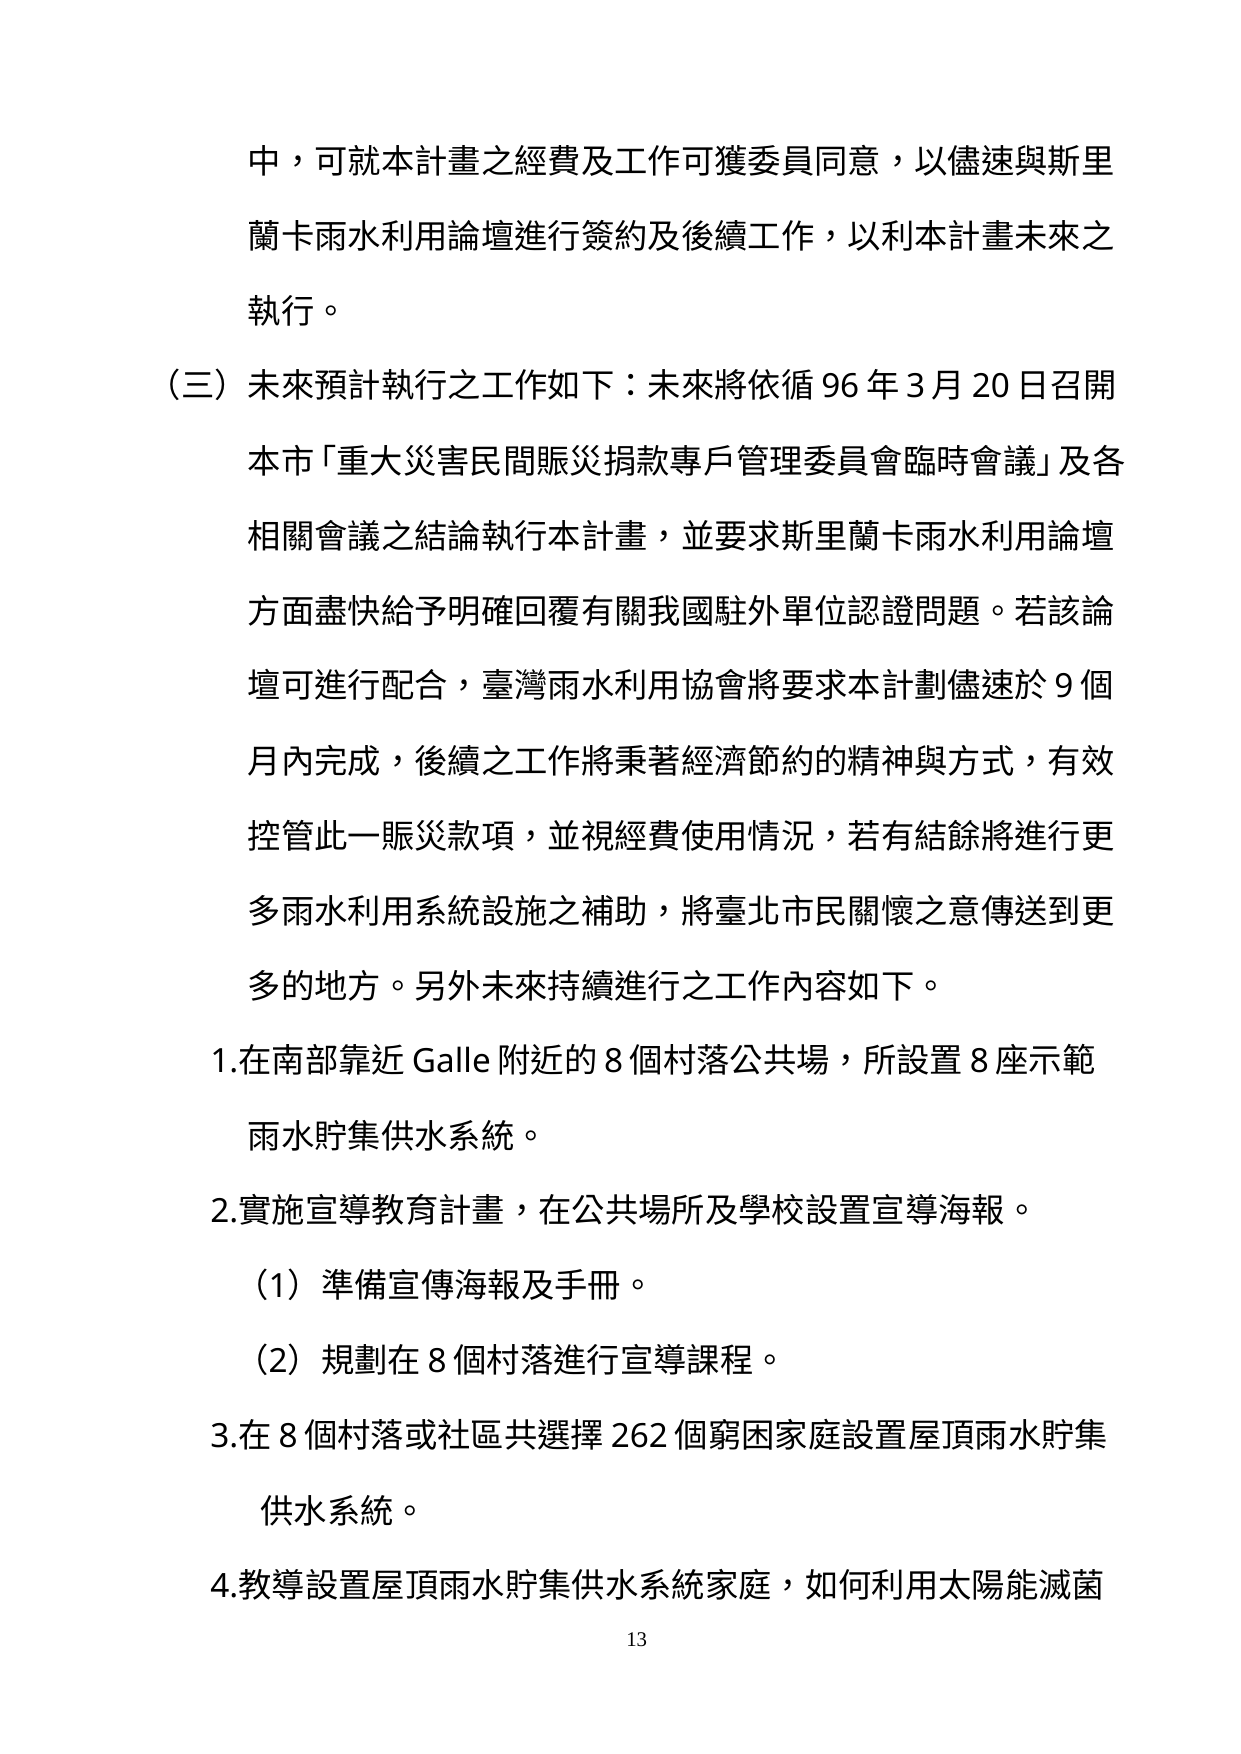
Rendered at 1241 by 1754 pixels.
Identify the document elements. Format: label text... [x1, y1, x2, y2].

text 1.在南部靠近Galle附近的8個村落公共場，所設置8座示範雨水貯集供水系統。 [210, 1021, 1125, 1171]
text 3.在8個村落或社區共選擇262個窮困家庭設置屋頂雨水貯集供水系統。 [210, 1396, 1125, 1546]
text 4.教導設置屋頂雨水貯集供水系統家庭，如何利用太陽能滅菌 [210, 1546, 1125, 1621]
text （1）準備宣傳海報及手冊。 [148, 1246, 1125, 1321]
text （三）未來預計執行之工作如下：未來將依循96年3月20日召開本市「重大災害民間賑災捐款專戶管理委員會臨時會議」及各相關會議之結論執行本計畫，並要求斯里蘭卡雨水利用論壇方面盡快給予明確回覆有關我國駐外單位認證問題。若該論壇可進行配合，臺灣雨水利用協會將要求本計劃儘速於9個月內完成，後續之工作將秉著經濟節約的精神與方式，有效控管此一賑災款項，並視經費使用情況，若有結餘將進行更多雨水利用系統設施之補助，將臺北市民關懷之意傳送到更多的地方。另外未來持續進行之工作內容如下。 [148, 346, 1125, 1021]
text （二）有關經費重新編列問題：由於核銷憑證需至我國駐外單位，而我國並未於斯里蘭卡設置代表處，因此需至鄰近之印度新德理進行認證，因此於執行本工作項目時將需支出相關經費，但本計畫獲得委員會核定時並未編列本項工作及相關經費，故該協會與斯里蘭卡雨水利用論壇商討擬在補助總經費不變的情形下，編列此一工作項目之經費，由於斯里蘭卡雨水利用論壇較瞭解當地實際之情形，因此對憑證認證工作之執行較為熟悉，另外其亦為本計畫當地之執行者，對當地之物價波動也較瞭解，故該協會請該論壇就本計畫所有工作對經費進行重新編列，而該論壇於去年底重新編列該計畫預算，經該協會瞭解並未將認證工作所需經費列入，且對於本計畫之總經費亦有所誤解（本計畫核定經費為新臺幣450萬元整，斯里蘭卡論壇提送之預算為新臺幣4,995,520元整），故該協會將再與該論壇進行溝通要求其進行改正，唯該論壇目前尚未給予回覆，且適逢我國農曆年間，故於報告繳交期限前尚未有相關之成果，目前該協會已積極與該論壇進行聯繫中，要求近期內給予本會答覆，期於3月份之委員會之進度報告中，可就本計畫之經費及工作可獲委員同意，以儘速與斯里蘭卡雨水利用論壇進行簽約及後續工作，以利本計畫未來之執行。 [148, 121, 1125, 346]
text （2）規劃在8個村落進行宣導課程。 [148, 1321, 1125, 1396]
text 2.實施宣導教育計畫，在公共場所及學校設置宣導海報。 [210, 1171, 1125, 1246]
